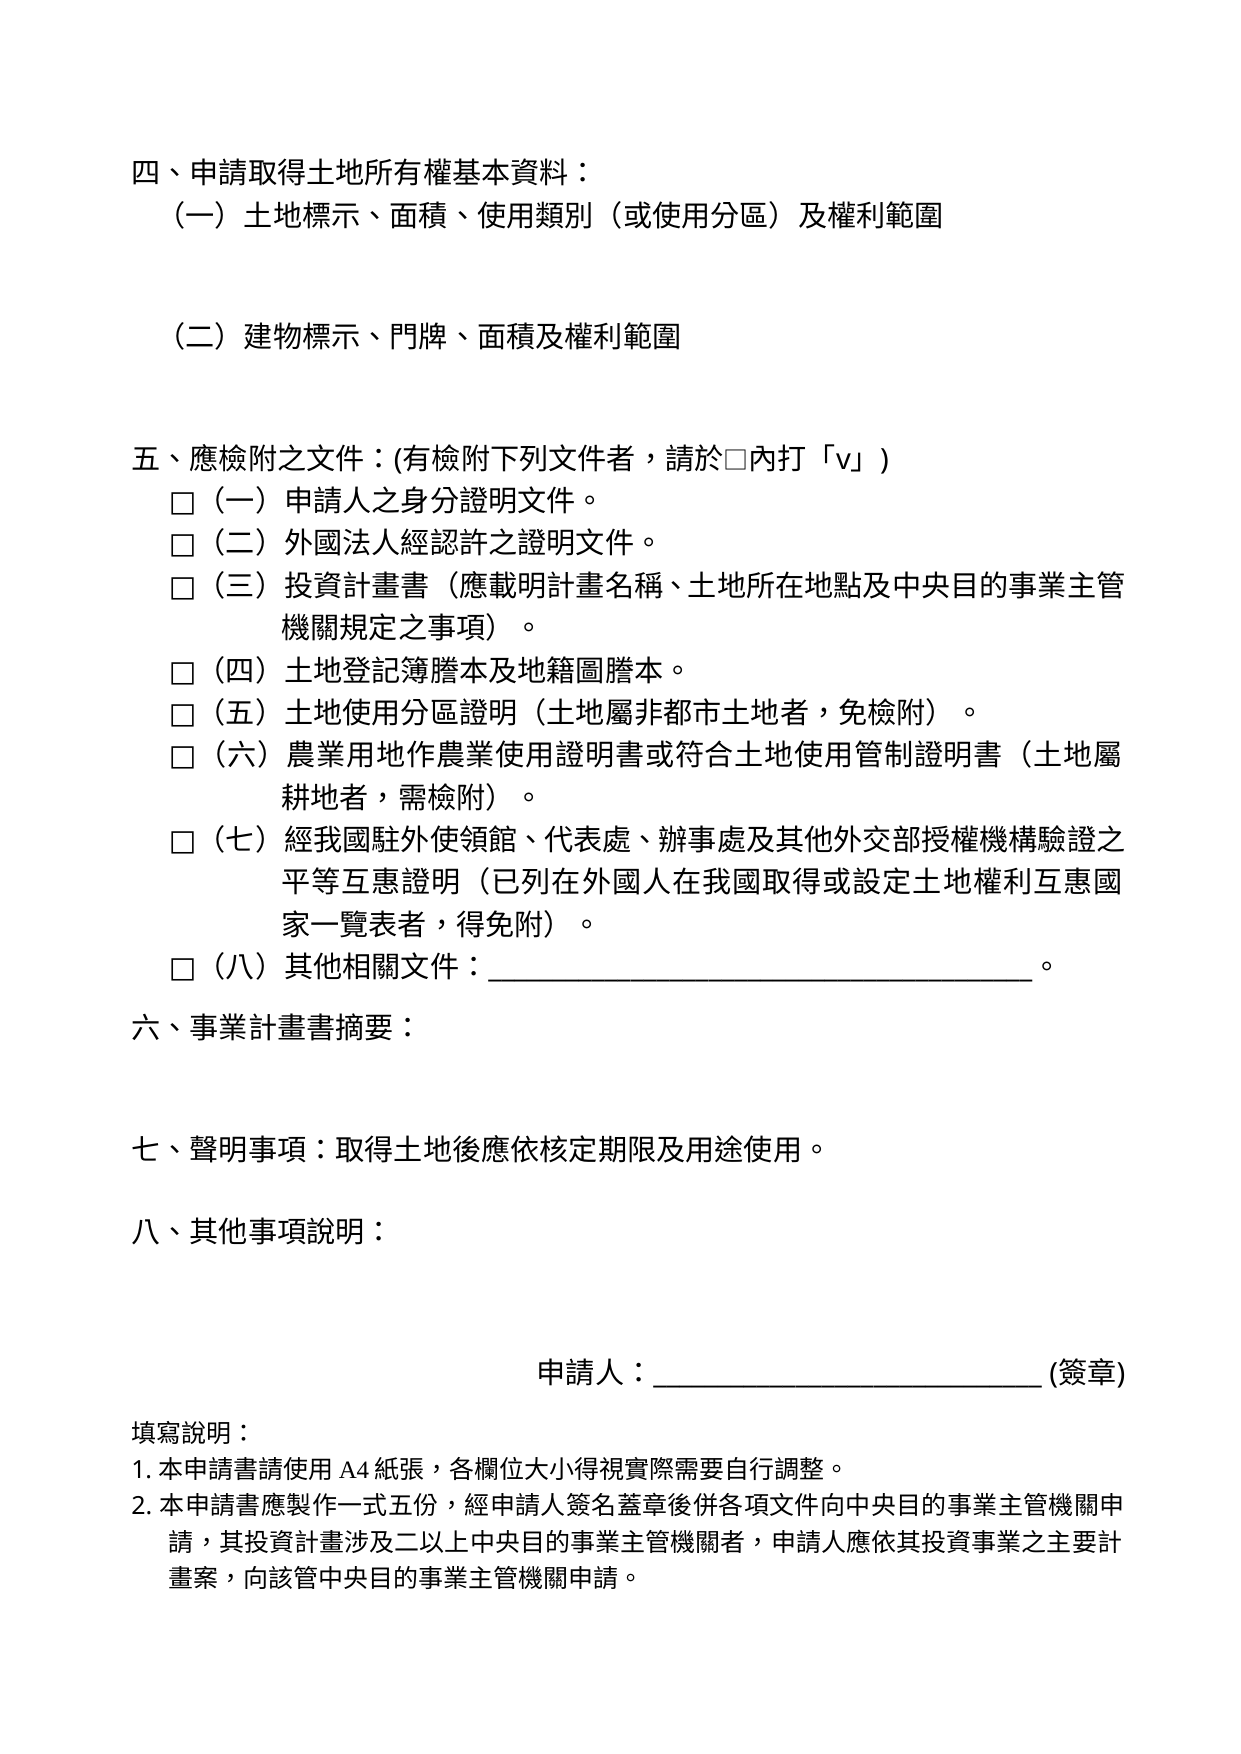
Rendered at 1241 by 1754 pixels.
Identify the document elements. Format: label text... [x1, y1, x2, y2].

text □（一）申請人之身分證明文件。 [169, 478, 1144, 520]
text （一）土地標示、面積、使用類別（或使用分區）及權利範圍 [156, 192, 1125, 234]
text 五、應檢附之文件：(有檢附下列文件者，請於□內打「v」) [131, 435, 1125, 478]
text 申請人：______________________________ (簽章) [131, 1350, 1125, 1392]
text 六、事業計畫書摘要： [131, 1005, 1125, 1047]
text 填寫說明： [131, 1413, 1125, 1449]
text □（七）經我國駐外使領館、代表處、辦事處及其他外交部授權機構驗證之平等互惠證明（已列在外國人在我國取得或設定土地權利互惠國家一覽表者，得免附）。 [169, 817, 1125, 943]
text □（四）土地登記簿謄本及地籍圖謄本。 [169, 647, 1125, 689]
text □（三）投資計畫書（應載明計畫名稱、土地所在地點及中央目的事業主管機關規定之事項）。 [169, 562, 1125, 647]
text □（五）土地使用分區證明（土地屬非都市土地者，免檢附）。 [169, 689, 1125, 732]
text 四、申請取得土地所有權基本資料： [131, 150, 1125, 192]
text 1. 本申請書請使用A4紙張，各欄位大小得視實際需要自行調整。 [131, 1449, 1125, 1486]
text □（二）外國法人經認許之證明文件。 [169, 520, 1144, 562]
text 2. 本申請書應製作一式五份，經申請人簽名蓋章後併各項文件向中央目的事業主管機關申請，其投資計畫涉及二以上中央目的事業主管機關者，申請人應依其投資事業之主要計畫案，向該管中央目的事業主管機關申請。 [131, 1486, 1125, 1594]
text 七、聲明事項：取得土地後應依核定期限及用途使用。 [131, 1126, 1125, 1169]
text 八、其他事項說明： [131, 1208, 1125, 1251]
text （二）建物標示、門牌、面積及權利範圍 [156, 314, 1125, 356]
text □（八）其他相關文件：__________________________________________。 [169, 943, 1125, 986]
text □（六）農業用地作農業使用證明書或符合土地使用管制證明書（土地屬耕地者，需檢附）。 [169, 732, 1125, 817]
